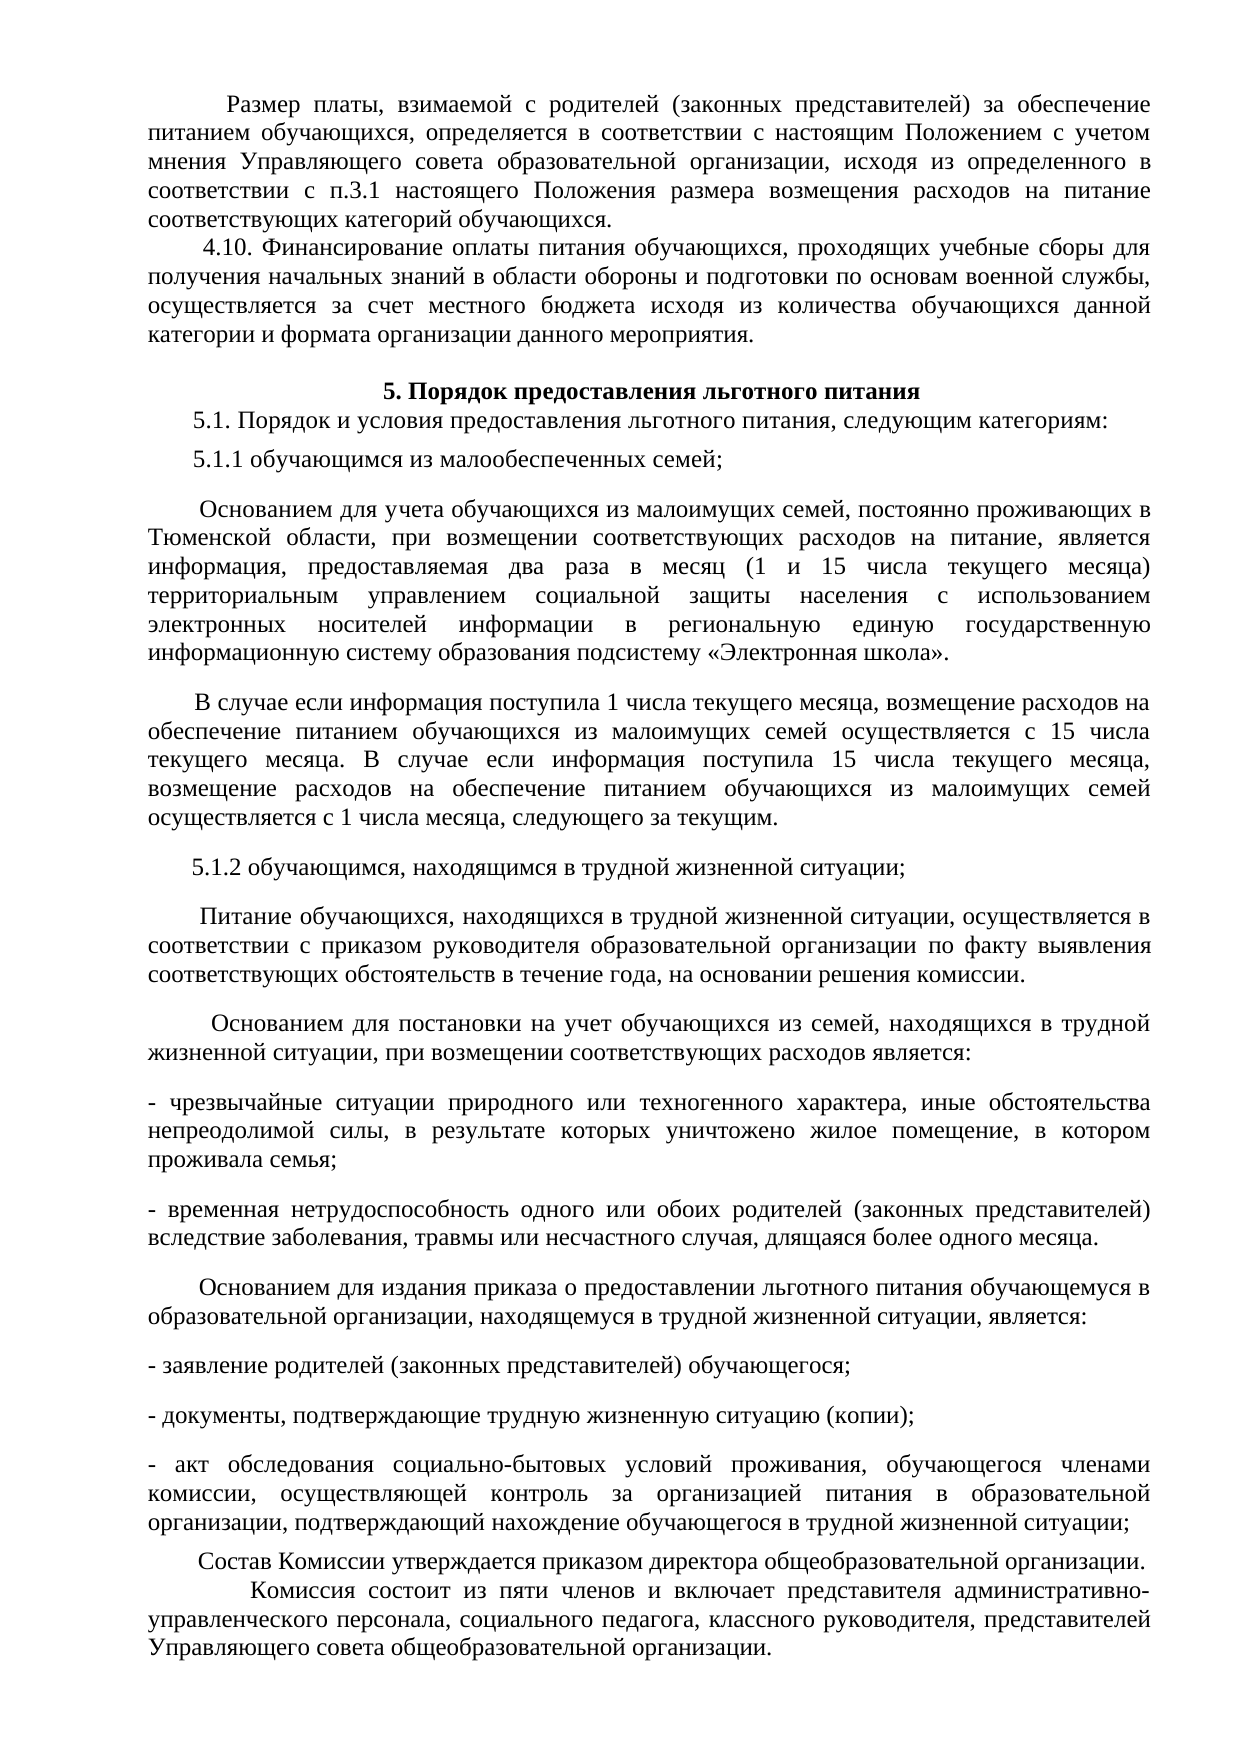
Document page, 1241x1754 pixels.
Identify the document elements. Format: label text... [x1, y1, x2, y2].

text - документы, подтверждающие трудную жизненную ситуацию (копии); [148, 1400, 1152, 1429]
text Питание обучающихся, находящихся в трудной жизненной ситуации, осуществляется в соответствии с приказом руководителя образовательной организации по факту выявления соответствующих обстоятельств в течение года, на основании решения комиссии. [148, 901, 1152, 987]
text - заявление родителей (законных представителей) обучающегося; [148, 1350, 1152, 1379]
text В случае если информация поступила 1 числа текущего месяца, возмещение расходов на обеспечение питанием обучающихся из малоимущих семей осуществляется с 15 числа текущего месяца. В случае если информация поступила 15 числа текущего месяца, возмещение расходов на обеспечение питанием обучающихся из малоимущих семей осуществляется с 1 числа месяца, следующего за текущим. [148, 687, 1152, 831]
text - акт обследования социально-бытовых условий проживания, обучающегося членами комиссии, осуществляющей контроль за организацией питания в образовательной организации, подтверждающий нахождение обучающегося в трудной жизненной ситуации; [148, 1449, 1152, 1536]
text - чрезвычайные ситуации природного или техногенного характера, иные обстоятельства непреодолимой силы, в результате которых уничтожено жилое помещение, в котором проживала семья; [148, 1087, 1152, 1173]
text 5.1. Порядок и условия предоставления льготного питания, следующим категориям: [148, 405, 1152, 434]
text Состав Комиссии утверждается приказом директора общеобразовательной организации. [148, 1546, 1152, 1575]
text Основанием для учета обучающихся из малоимущих семей, постоянно проживающих в Тюменской области, при возмещении соответствующих расходов на питание, является информация, предоставляемая два раза в месяц (1 и 15 числа текущего месяца) территориальным управлением социальной защиты населения с использованием электронных носителей информации в региональную единую государственную информационную систему образования подсистему «Электронная школа». [148, 494, 1152, 666]
text 5.1.1 обучающимся из малообеспеченных семей; [148, 444, 1152, 473]
text 4.10. Финансирование оплаты питания обучающихся, проходящих учебные сборы для получения начальных знаний в области обороны и подготовки по основам военной службы, осуществляется за счет местного бюджета исходя из количества обучающихся данной категории и формата организации данного мероприятия. [148, 232, 1152, 347]
text Основанием для постановки на учет обучающихся из семей, находящихся в трудной жизненной ситуации, при возмещении соответствующих расходов является: [148, 1008, 1152, 1066]
text 5.1.2 обучающимся, находящимся в трудной жизненной ситуации; [148, 852, 1152, 880]
text 5. Порядок предоставления льготного питания [152, 376, 1152, 405]
text Размер платы, взимаемой с родителей (законных представителей) за обеспечение питанием обучающихся, определяется в соответствии с настоящим Положением с учетом мнения Управляющего совета образовательной организации, исходя из определенного в соответствии с п.3.1 настоящего Положения размера возмещения расходов на питание соответствующих категорий обучающихся. [148, 89, 1152, 232]
text Комиссия состоит из пяти членов и включает представителя административно-управленческого персонала, социального педагога, классного руководителя, представителей Управляющего совета общеобразовательной организации. [148, 1575, 1152, 1661]
text - временная нетрудоспособность одного или обоих родителей (законных представителей) вследствие заболевания, травмы или несчастного случая, длящаяся более одного месяца. [148, 1194, 1152, 1251]
text Основанием для издания приказа о предоставлении льготного питания обучающемуся в образовательной организации, находящемуся в трудной жизненной ситуации, является: [148, 1272, 1152, 1329]
